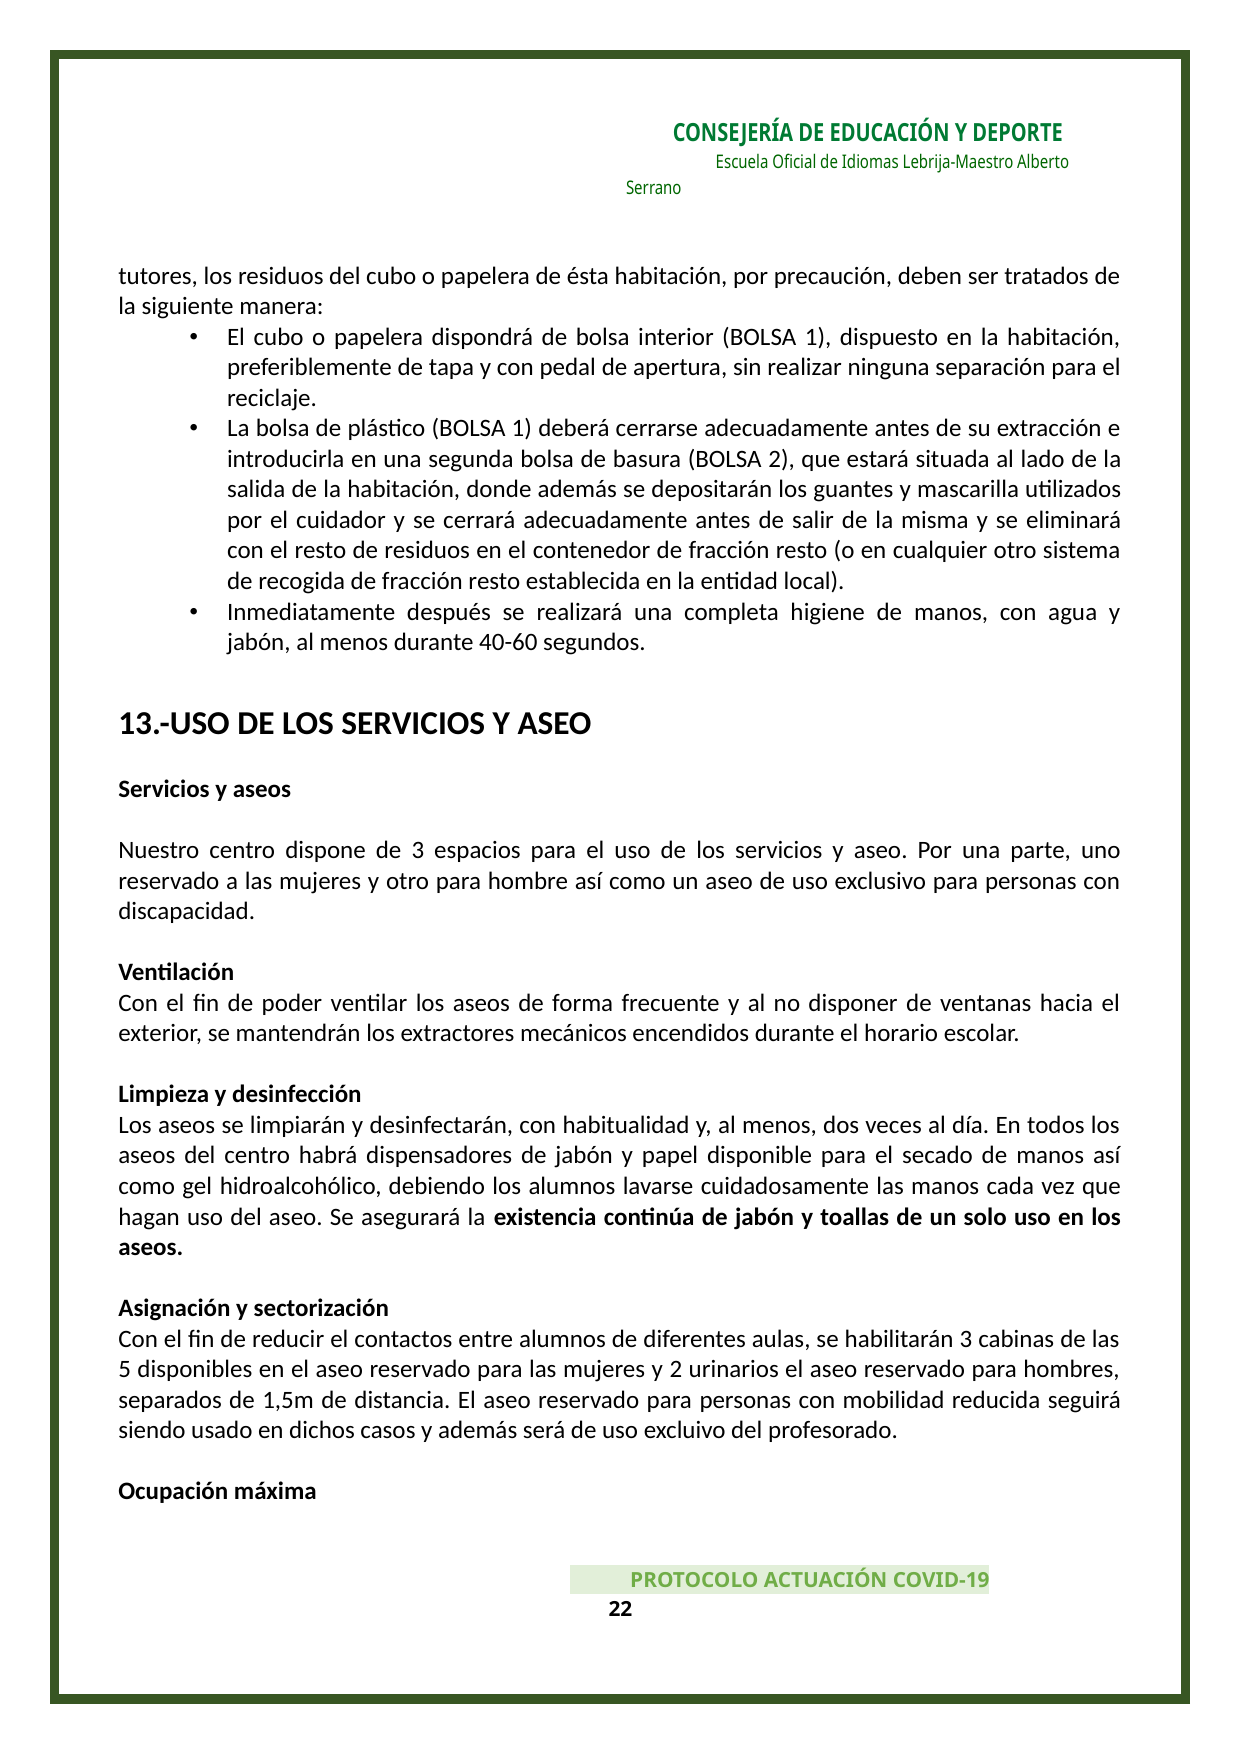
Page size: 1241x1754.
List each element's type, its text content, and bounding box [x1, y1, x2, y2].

text Nuestro centro dispone de 3 espacios para el uso de los servicios y aseo. Por una parte, uno reservado a las mujeres y otro para hombre así como un aseo de uso exclusivo para personas con discapacidad. [118, 834, 1122, 926]
text Servicios y aseos [118, 773, 1122, 804]
text tutores, los residuos del cubo o papelera de ésta habitación, por precaución, deben ser tratados de la siguiente manera: [118, 260, 1122, 321]
text Limpieza y desinfección [118, 1078, 1122, 1109]
list La bolsa de plástico (BOLSA 1) deberá cerrarse adecuadamente antes de su extracción e introducirla en una segunda bolsa de basura (BOLSA 2), que estará situada al lado de la salida de la habitación, donde además se depositarán los guantes y mascarilla utilizados por el cuidador y se cerrará adecuadamente antes de salir de la misma y se eliminará con el resto de residuos en el contenedor de fracción resto (o en cualquier otro sistema de recogida de fracción resto establecida en la entidad local). [189, 412, 1122, 596]
text Los aseos se limpiarán y desinfectarán, con habitualidad y, al menos, dos veces al día. En todos los aseos del centro habrá dispensadores de jabón y papel disponible para el secado de manos así como gel hidroalcohólico, debiendo los alumnos lavarse cuidadosamente las manos cada vez que hagan uso del aseo. Se asegurará la existencia continúa de jabón y toallas de un solo uso en los aseos. [118, 1109, 1122, 1262]
text 13.-USO DE LOS SERVICIOS Y ASEO [118, 702, 1122, 743]
text Ventilación [118, 956, 1122, 987]
text Ocupación máxima [118, 1475, 1122, 1506]
text Con el fin de poder ventilar los aseos de forma frecuente y al no disponer de ventanas hacia el exterior, se mantendrán los extractores mecánicos encendidos durante el horario escolar. [118, 987, 1122, 1048]
list El cubo o papelera dispondrá de bolsa interior (BOLSA 1), dispuesto en la habitación, preferiblemente de tapa y con pedal de apertura, sin realizar ninguna separación para el reciclaje. [189, 321, 1122, 412]
list Inmediatamente después se realizará una completa higiene de manos, con agua y jabón, al menos durante 40-60 segundos. [189, 596, 1122, 657]
text Asignación y sectorización [118, 1292, 1122, 1323]
text Con el fin de reducir el contactos entre alumnos de diferentes aulas, se habilitarán 3 cabinas de las 5 disponibles en el aseo reservado para las mujeres y 2 urinarios el aseo reservado para hombres, separados de 1,5m de distancia. El aseo reservado para personas con mobilidad reducida seguirá siendo usado en dichos casos y además será de uso excluivo del profesorado. [118, 1323, 1122, 1445]
